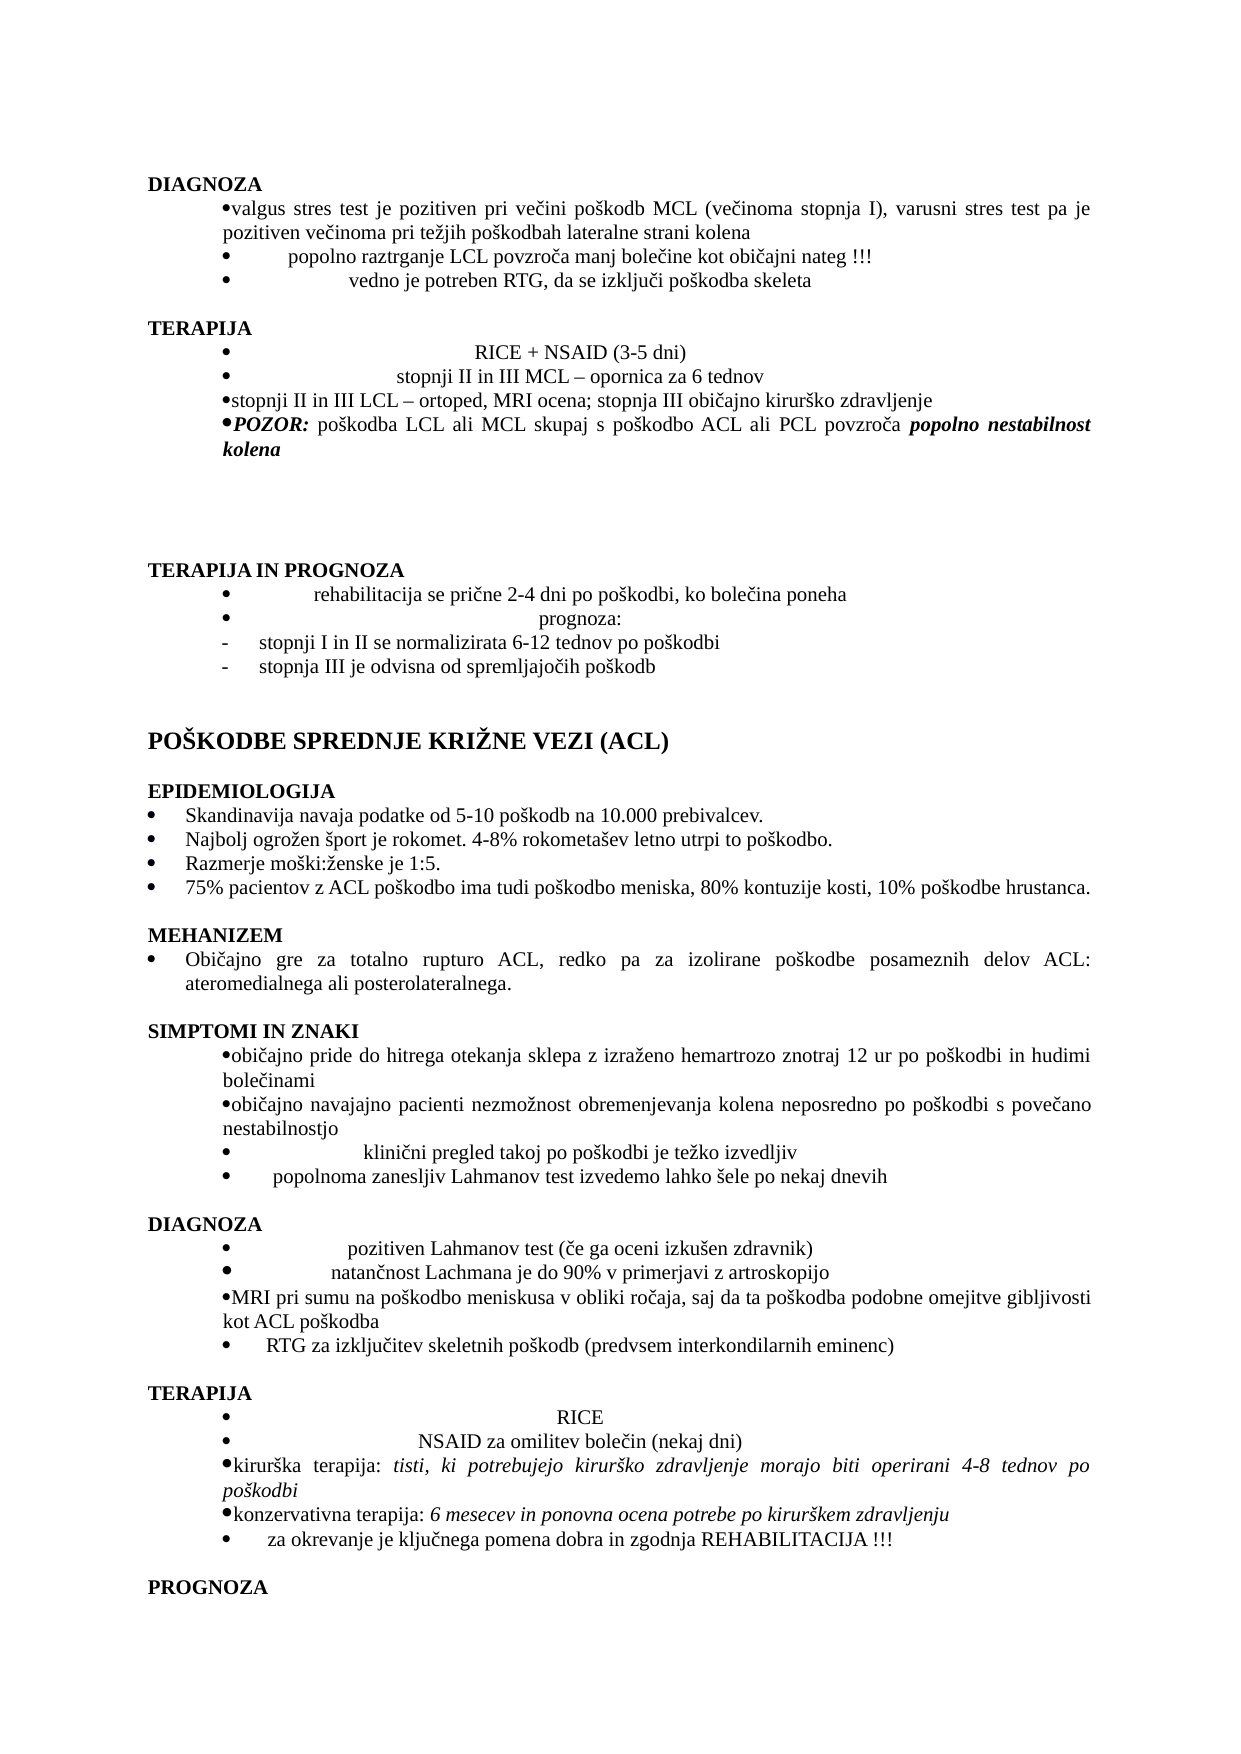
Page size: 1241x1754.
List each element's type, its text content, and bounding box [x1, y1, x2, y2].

text POŠKODBE SPREDNJE KRIŽNE VEZI (ACL) [148, 726, 1093, 755]
text MEHANIZEM [148, 923, 1093, 947]
list popolno raztrganje LCL povzroča manj bolečine kot običajni nateg !!! [223, 244, 1093, 268]
list Skandinavija navaja podatke od 5-10 poškodb na 10.000 prebivalcev. [148, 803, 1093, 827]
list običajno pride do hitrega otekanja sklepa z izraženo hemartrozo znotraj 12 ur po poškodbi in hudimi bolečinami [223, 1043, 1093, 1092]
list kirurška terapija: tisti, ki potrebujejo kirurško zdravljenje morajo biti operirani 4-8 tednov po poškodbi [223, 1453, 1093, 1502]
list RTG za izključitev skeletnih poškodb (predvsem interkondilarnih eminenc) [223, 1333, 1093, 1357]
list RICE [223, 1405, 1093, 1429]
list za okrevanje je ključnega pomena dobra in zgodnja REHABILITACIJA !!! [223, 1527, 1093, 1551]
list Razmerje moški:ženske je 1:5. [148, 851, 1093, 875]
list MRI pri sumu na poškodbo meniskusa v obliki ročaja, saj da ta poškodba podobne omejitve gibljivosti kot ACL poškodba [223, 1285, 1093, 1333]
list konzervativna terapija: 6 mesecev in ponovna ocena potrebe po kirurškem zdravljenju [223, 1502, 1093, 1527]
list 75% pacientov z ACL poškodbo ima tudi poškodbo meniska, 80% kontuzije kosti, 10% poškodbe hrustanca. [148, 875, 1093, 899]
text SIMPTOMI IN ZNAKI [148, 1019, 1093, 1043]
text TERAPIJA [148, 1381, 1093, 1405]
text TERAPIJA [148, 316, 1093, 340]
list stopnja III je odvisna od spremljajočih poškodb [221, 654, 1093, 678]
list vedno je potreben RTG, da se izključi poškodba skeleta [223, 268, 1093, 292]
list Najbolj ogrožen šport je rokomet. 4-8% rokometašev letno utrpi to poškodbo. [148, 827, 1093, 851]
list stopnji II in III MCL – opornica za 6 tednov [223, 364, 1093, 388]
list prognoza: [223, 606, 1093, 630]
list pozitiven Lahmanov test (če ga oceni izkušen zdravnik) [223, 1236, 1093, 1260]
list stopnji II in III LCL – ortoped, MRI ocena; stopnja III običajno kirurško zdravljenje [223, 388, 1093, 412]
list rehabilitacija se prične 2-4 dni po poškodbi, ko bolečina poneha [223, 582, 1093, 606]
text PROGNOZA [148, 1575, 1093, 1599]
list NSAID za omilitev bolečin (nekaj dni) [223, 1429, 1093, 1453]
list Običajno gre za totalno rupturo ACL, redko pa za izolirane poškodbe posameznih delov ACL: ateromedialnega ali posterolateralnega. [148, 947, 1093, 995]
list POZOR: poškodba LCL ali MCL skupaj s poškodbo ACL ali PCL povzroča popolno nestabilnost kolena [223, 412, 1093, 461]
list običajno navajajno pacienti nezmožnost obremenjevanja kolena neposredno po poškodbi s povečano nestabilnostjo [223, 1092, 1093, 1140]
list natančnost Lachmana je do 90% v primerjavi z artroskopijo [223, 1260, 1093, 1285]
list popolnoma zanesljiv Lahmanov test izvedemo lahko šele po nekaj dnevih [223, 1164, 1093, 1188]
list RICE + NSAID (3-5 dni) [223, 340, 1093, 364]
text DIAGNOZA [148, 172, 1093, 196]
list stopnji I in II se normalizirata 6-12 tednov po poškodbi [221, 630, 1093, 654]
text DIAGNOZA [148, 1212, 1093, 1236]
list klinični pregled takoj po poškodbi je težko izvedljiv [223, 1140, 1093, 1164]
text TERAPIJA IN PROGNOZA [148, 557, 1093, 582]
text EPIDEMIOLOGIJA [148, 779, 1093, 803]
list valgus stres test je pozitiven pri večini poškodb MCL (večinoma stopnja I), varusni stres test pa je pozitiven večinoma pri težjih poškodbah lateralne strani kolena [223, 196, 1093, 244]
